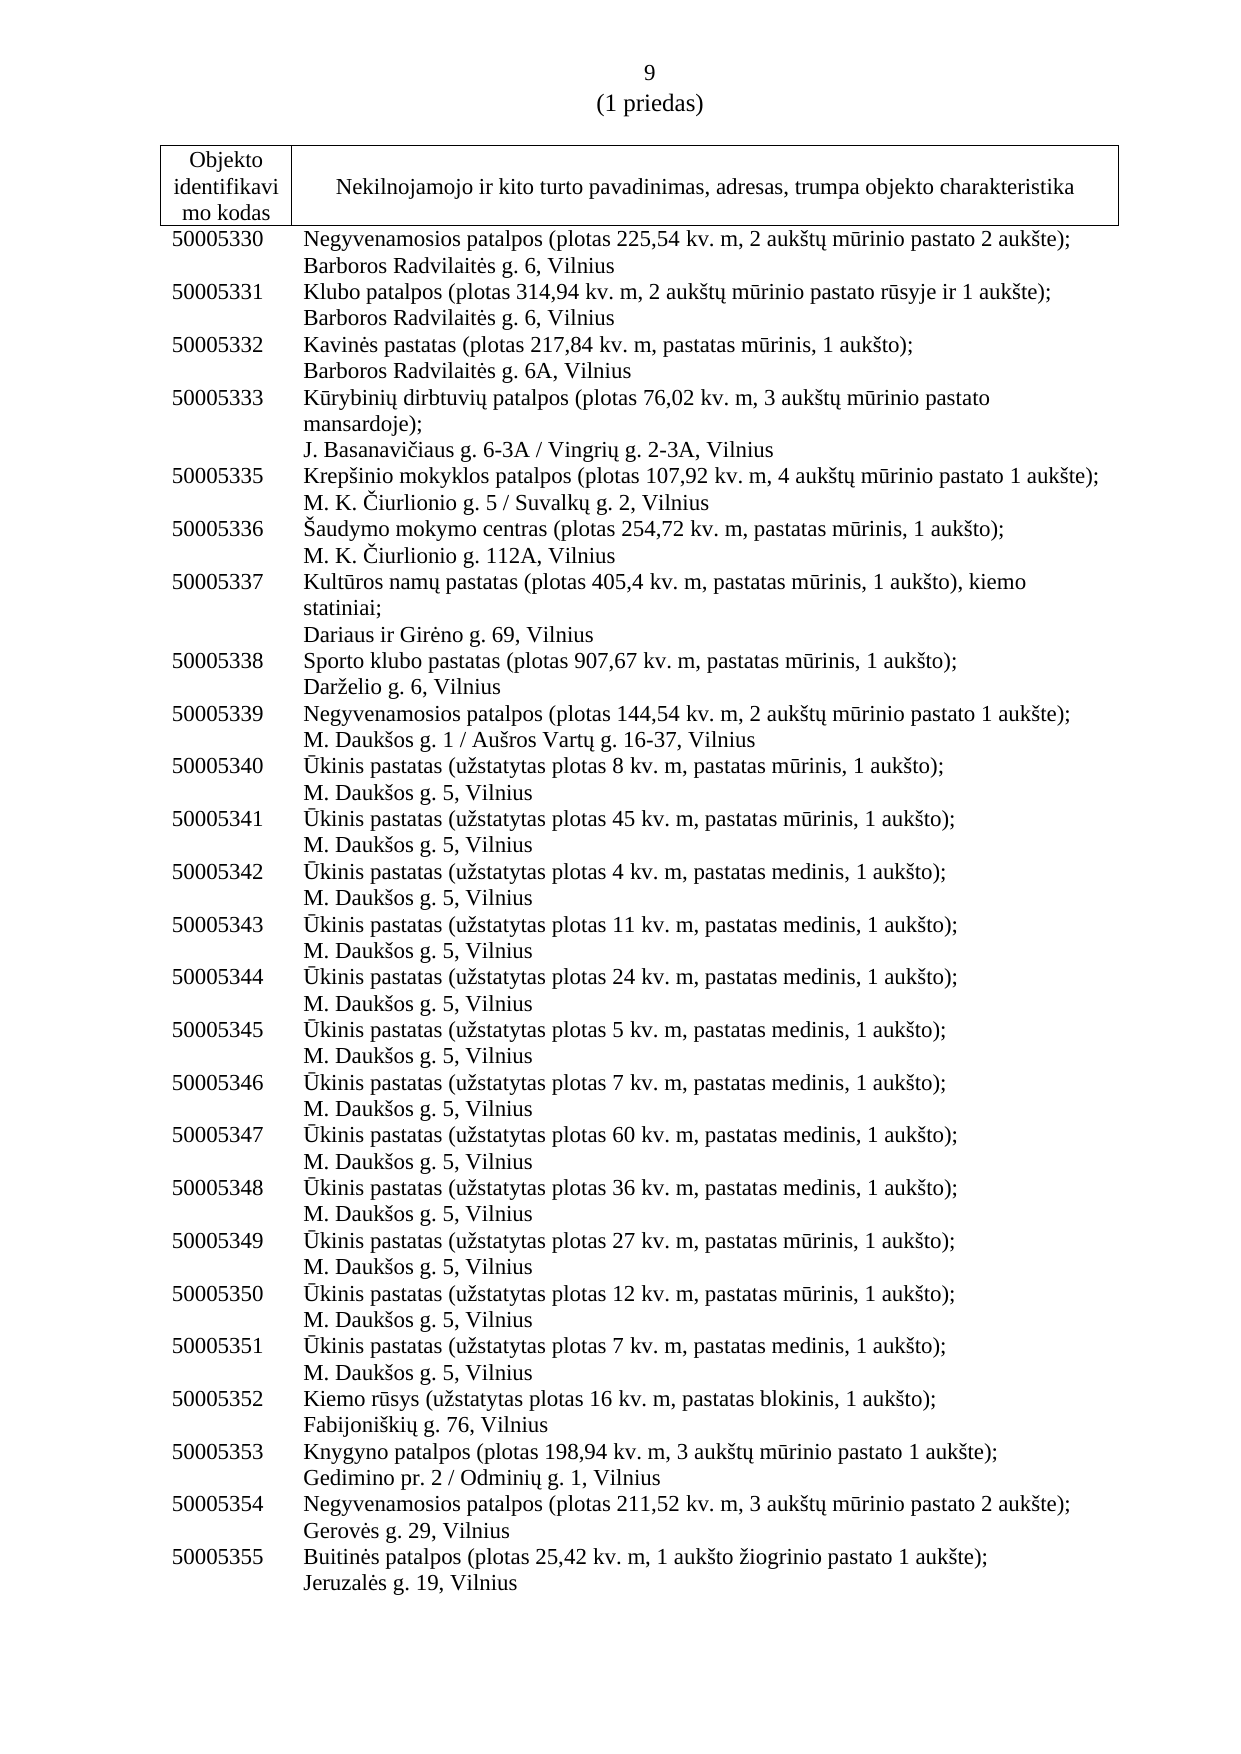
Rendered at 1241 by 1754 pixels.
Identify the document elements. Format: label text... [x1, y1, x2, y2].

table_cell 50005337 [160, 568, 292, 647]
table_cell Klubo patalpos (plotas 314,94 kv. m, 2 aukštų mūrinio pastato rūsyje ir 1 aukšte); Barboros Radvilaitės g. 6, Vilnius [292, 278, 1119, 331]
table_cell 50005347 [160, 1121, 292, 1174]
table_cell Ūkinis pastatas (užstatytas plotas 36 kv. m, pastatas medinis, 1 aukšto); M. Daukšos g. 5, Vilnius [292, 1174, 1119, 1227]
table_cell 50005333 [160, 384, 292, 463]
table_cell Ūkinis pastatas (užstatytas plotas 12 kv. m, pastatas mūrinis, 1 aukšto); M. Daukšos g. 5, Vilnius [292, 1280, 1119, 1332]
table_cell Kūrybinių dirbtuvių patalpos (plotas 76,02 kv. m, 3 aukštų mūrinio pastato mansardoje); J. Basanavičiaus g. 6-3A / Vingrių g. 2-3A, Vilnius [292, 384, 1119, 463]
table_cell 50005331 [160, 278, 292, 331]
table_cell 50005336 [160, 515, 292, 568]
table_cell Kiemo rūsys (užstatytas plotas 16 kv. m, pastatas blokinis, 1 aukšto); Fabijoniškių g. 76, Vilnius [292, 1385, 1119, 1438]
table_cell Ūkinis pastatas (užstatytas plotas 27 kv. m, pastatas mūrinis, 1 aukšto); M. Daukšos g. 5, Vilnius [292, 1227, 1119, 1279]
table_cell Knygyno patalpos (plotas 198,94 kv. m, 3 aukštų mūrinio pastato 1 aukšte); Gedimino pr. 2 / Odminių g. 1, Vilnius [292, 1438, 1119, 1490]
table_cell Ūkinis pastatas (užstatytas plotas 4 kv. m, pastatas medinis, 1 aukšto); M. Daukšos g. 5, Vilnius [292, 858, 1119, 911]
table_cell 50005332 [160, 331, 292, 383]
table_cell Negyvenamosios patalpos (plotas 144,54 kv. m, 2 aukštų mūrinio pastato 1 aukšte); M. Daukšos g. 1 / Aušros Vartų g. 16-37, Vilnius [292, 700, 1119, 752]
table_cell 50005350 [160, 1280, 292, 1332]
table_cell 50005335 [160, 463, 292, 515]
table_cell Kavinės pastatas (plotas 217,84 kv. m, pastatas mūrinis, 1 aukšto); Barboros Radvilaitės g. 6A, Vilnius [292, 331, 1119, 383]
table_cell 50005348 [160, 1174, 292, 1227]
table_cell 50005341 [160, 805, 292, 858]
table_cell 50005339 [160, 700, 292, 752]
table_cell Ūkinis pastatas (užstatytas plotas 7 kv. m, pastatas medinis, 1 aukšto); M. Daukšos g. 5, Vilnius [292, 1069, 1119, 1121]
table_cell Sporto klubo pastatas (plotas 907,67 kv. m, pastatas mūrinis, 1 aukšto); Darželio g. 6, Vilnius [292, 647, 1119, 700]
table_cell 50005344 [160, 963, 292, 1016]
table_cell Negyvenamosios patalpos (plotas 225,54 kv. m, 2 aukštų mūrinio pastato 2 aukšte); Barboros Radvilaitės g. 6, Vilnius [292, 226, 1119, 278]
table_cell 50005343 [160, 911, 292, 963]
table_cell 50005353 [160, 1438, 292, 1490]
table_cell 50005349 [160, 1227, 292, 1279]
table_cell 50005352 [160, 1385, 292, 1438]
table_cell 50005340 [160, 753, 292, 805]
table_cell Ūkinis pastatas (užstatytas plotas 7 kv. m, pastatas medinis, 1 aukšto); M. Daukšos g. 5, Vilnius [292, 1332, 1119, 1385]
table_cell Ūkinis pastatas (užstatytas plotas 8 kv. m, pastatas mūrinis, 1 aukšto); M. Daukšos g. 5, Vilnius [292, 753, 1119, 805]
table_cell 50005346 [160, 1069, 292, 1121]
table_cell Buitinės patalpos (plotas 25,42 kv. m, 1 aukšto žiogrinio pastato 1 aukšte); Jeruzalės g. 19, Vilnius [292, 1543, 1119, 1596]
table_cell Ūkinis pastatas (užstatytas plotas 11 kv. m, pastatas medinis, 1 aukšto); M. Daukšos g. 5, Vilnius [292, 911, 1119, 963]
table_header Nekilnojamojo ir kito turto pavadinimas, adresas, trumpa objekto charakteristika [292, 146, 1118, 225]
table_cell 50005354 [160, 1490, 292, 1543]
table_cell Negyvenamosios patalpos (plotas 211,52 kv. m, 3 aukštų mūrinio pastato 2 aukšte); Gerovės g. 29, Vilnius [292, 1490, 1119, 1543]
table_cell Ūkinis pastatas (užstatytas plotas 60 kv. m, pastatas medinis, 1 aukšto); M. Daukšos g. 5, Vilnius [292, 1121, 1119, 1174]
table_cell 50005351 [160, 1332, 292, 1385]
table_cell Ūkinis pastatas (užstatytas plotas 5 kv. m, pastatas medinis, 1 aukšto); M. Daukšos g. 5, Vilnius [292, 1016, 1119, 1069]
table_cell 50005330 [160, 226, 292, 278]
table_cell 50005338 [160, 647, 292, 700]
table_header Objekto identifikavimo kodas [161, 146, 291, 225]
table_cell Ūkinis pastatas (užstatytas plotas 45 kv. m, pastatas mūrinis, 1 aukšto); M. Daukšos g. 5, Vilnius [292, 805, 1119, 858]
table_cell 50005355 [160, 1543, 292, 1596]
table_cell 50005345 [160, 1016, 292, 1069]
table_cell Šaudymo mokymo centras (plotas 254,72 kv. m, pastatas mūrinis, 1 aukšto); M. K. Čiurlionio g. 112A, Vilnius [292, 515, 1119, 568]
table_cell Kultūros namų pastatas (plotas 405,4 kv. m, pastatas mūrinis, 1 aukšto), kiemo statiniai; Dariaus ir Girėno g. 69, Vilnius [292, 568, 1119, 647]
table_cell Krepšinio mokyklos patalpos (plotas 107,92 kv. m, 4 aukštų mūrinio pastato 1 aukšte); M. K. Čiurlionio g. 5 / Suvalkų g. 2, Vilnius [292, 463, 1119, 515]
table_cell Ūkinis pastatas (užstatytas plotas 24 kv. m, pastatas medinis, 1 aukšto); M. Daukšos g. 5, Vilnius [292, 963, 1119, 1016]
table_cell 50005342 [160, 858, 292, 911]
